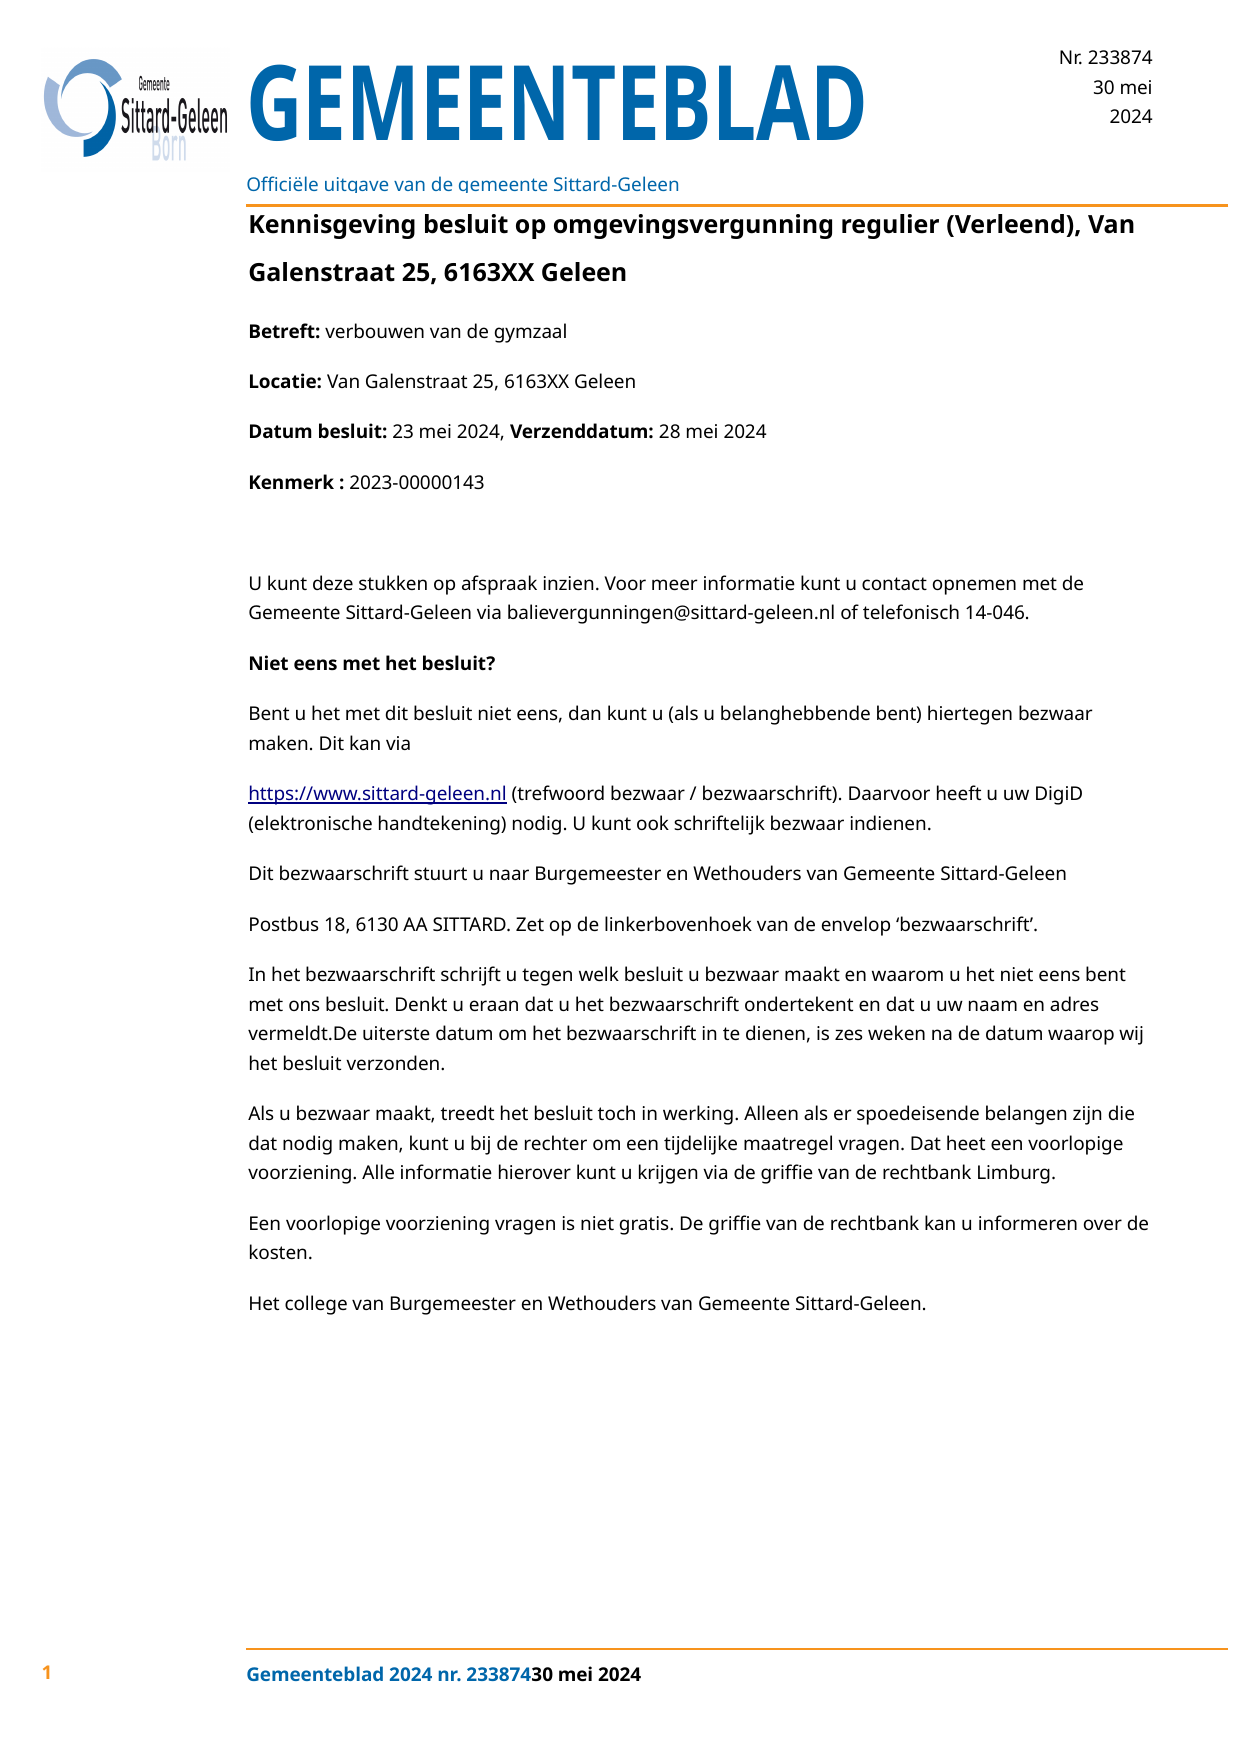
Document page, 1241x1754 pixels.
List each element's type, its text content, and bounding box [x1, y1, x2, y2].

text Een voorlopige voorziening vragen is niet gratis. De griffie van de rechtbank kan u informeren over de kosten. [248, 1210, 1152, 1265]
text Het college van Burgemeester en Wethouders van Gemeente Sittard-Geleen. [248, 1290, 1152, 1316]
text https://www.sittard-geleen.nl (trefwoord bezwaar / bezwaarschrift). Daarvoor heeft u uw DigiD (elektronische handtekening) nodig. U kunt ook schriftelijk bezwaar indienen. [248, 780, 1152, 836]
text In het bezwaarschrift schrijft u tegen welk besluit u bezwaar maakt en waarom u het niet eens bent met ons besluit. Denkt u eraan dat u het bezwaarschrift ondertekent en dat u uw naam en adres vermeldt.De uiterste datum om het bezwaarschrift in te dienen, is zes weken na de datum waarop wij het besluit verzonden. [248, 961, 1152, 1076]
text Postbus 18, 6130 AA SITTARD. Zet op de linkerbovenhoek van de envelop ‘bezwaarschrift’. [248, 911, 1152, 937]
text Kenmerk : 2023-00000143 [248, 469, 1152, 495]
text Kennisgeving besluit op omgevingsvergunning regulier (Verleend), Van Galenstraat 25, 6163XX Geleen [248, 207, 1152, 288]
picture [41, 47, 231, 172]
text Niet eens met het besluit? [248, 650, 1152, 676]
text Datum besluit: 23 mei 2024, Verzenddatum: 28 mei 2024 [248, 419, 1152, 444]
text Dit bezwaarschrift stuurt u naar Burgemeester en Wethouders van Gemeente Sittard-Geleen [248, 860, 1152, 886]
text Bent u het met dit besluit niet eens, dan kunt u (als u belanghebbende bent) hiertegen bezwaar maken. Dit kan via [248, 700, 1152, 756]
text Betreft: verbouwen van de gymzaal [248, 318, 1152, 344]
text Als u bezwaar maakt, treedt het besluit toch in werking. Alleen als er spoedeisende belangen zijn die dat nodig maken, kunt u bij de rechter om een tijdelijke maatregel vragen. Dat heet een voorlopige voorziening. Alle informatie hierover kunt u krijgen via de griffie van de rechtbank Limburg. [248, 1100, 1152, 1185]
text U kunt deze stukken op afspraak inzien. Voor meer informatie kunt u contact opnemen met de Gemeente Sittard-Geleen via balievergunningen@sittard-geleen.nl of telefonisch 14-046. [248, 570, 1152, 625]
text Locatie: Van Galenstraat 25, 6163XX Geleen [248, 368, 1152, 394]
